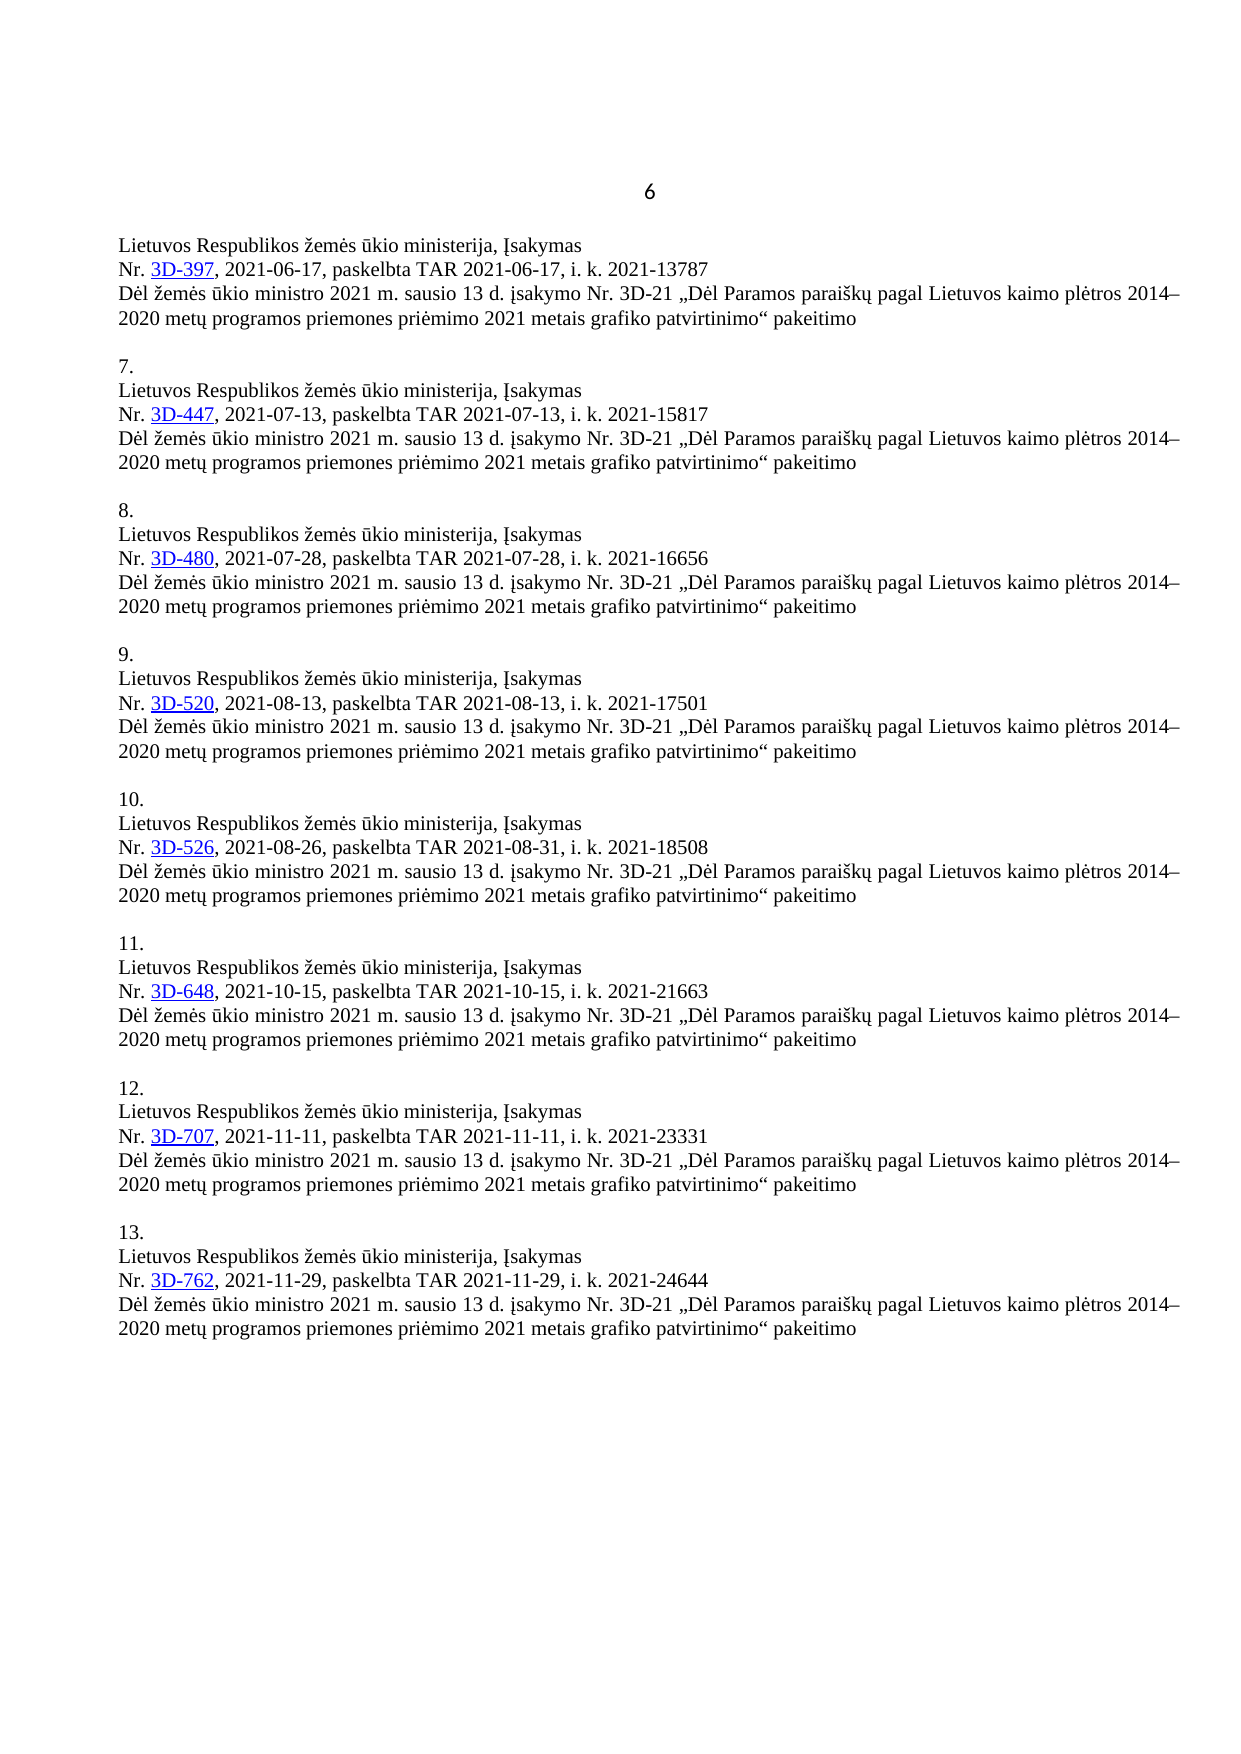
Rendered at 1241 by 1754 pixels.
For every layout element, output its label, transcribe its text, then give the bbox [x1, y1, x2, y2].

text Lietuvos Respublikos žemės ūkio ministerija, Įsakymas [118, 811, 1181, 835]
text 11. [118, 931, 1181, 955]
text Lietuvos Respublikos žemės ūkio ministerija, Įsakymas [118, 666, 1181, 690]
text 10. [118, 787, 1181, 811]
text Nr. 3D-480, 2021-07-28, paskelbta TAR 2021-07-28, i. k. 2021-16656 [118, 546, 1181, 570]
text Dėl žemės ūkio ministro 2021 m. sausio 13 d. įsakymo Nr. 3D-21 „Dėl Paramos paraiškų pagal Lietuvos kaimo plėtros 2014–2020 metų programos priemones priėmimo 2021 metais grafiko patvirtinimo“ pakeitimo [118, 1003, 1181, 1051]
text Dėl žemės ūkio ministro 2021 m. sausio 13 d. įsakymo Nr. 3D-21 „Dėl Paramos paraiškų pagal Lietuvos kaimo plėtros 2014–2020 metų programos priemones priėmimo 2021 metais grafiko patvirtinimo“ pakeitimo [118, 426, 1181, 474]
text Dėl žemės ūkio ministro 2021 m. sausio 13 d. įsakymo Nr. 3D-21 „Dėl Paramos paraiškų pagal Lietuvos kaimo plėtros 2014–2020 metų programos priemones priėmimo 2021 metais grafiko patvirtinimo“ pakeitimo [118, 570, 1181, 618]
text Lietuvos Respublikos žemės ūkio ministerija, Įsakymas [118, 378, 1181, 402]
text Lietuvos Respublikos žemės ūkio ministerija, Įsakymas [118, 1244, 1181, 1268]
text 7. [118, 353, 1181, 378]
text Nr. 3D-520, 2021-08-13, paskelbta TAR 2021-08-13, i. k. 2021-17501 [118, 690, 1181, 714]
text 12. [118, 1075, 1181, 1099]
text 13. [118, 1220, 1181, 1244]
text 8. [118, 498, 1181, 522]
text Nr. 3D-762, 2021-11-29, paskelbta TAR 2021-11-29, i. k. 2021-24644 [118, 1268, 1181, 1292]
text Dėl žemės ūkio ministro 2021 m. sausio 13 d. įsakymo Nr. 3D-21 „Dėl Paramos paraiškų pagal Lietuvos kaimo plėtros 2014–2020 metų programos priemones priėmimo 2021 metais grafiko patvirtinimo“ pakeitimo [118, 1292, 1181, 1340]
text Lietuvos Respublikos žemės ūkio ministerija, Įsakymas [118, 955, 1181, 979]
text Lietuvos Respublikos žemės ūkio ministerija, Įsakymas [118, 522, 1181, 546]
text Dėl žemės ūkio ministro 2021 m. sausio 13 d. įsakymo Nr. 3D-21 „Dėl Paramos paraiškų pagal Lietuvos kaimo plėtros 2014–2020 metų programos priemones priėmimo 2021 metais grafiko patvirtinimo“ pakeitimo [118, 1148, 1181, 1196]
text Lietuvos Respublikos žemės ūkio ministerija, Įsakymas [118, 233, 1181, 257]
text Dėl žemės ūkio ministro 2021 m. sausio 13 d. įsakymo Nr. 3D-21 „Dėl Paramos paraiškų pagal Lietuvos kaimo plėtros 2014–2020 metų programos priemones priėmimo 2021 metais grafiko patvirtinimo“ pakeitimo [118, 859, 1181, 907]
text Nr. 3D-397, 2021-06-17, paskelbta TAR 2021-06-17, i. k. 2021-13787 [118, 257, 1181, 281]
text Nr. 3D-526, 2021-08-26, paskelbta TAR 2021-08-31, i. k. 2021-18508 [118, 835, 1181, 859]
text Nr. 3D-707, 2021-11-11, paskelbta TAR 2021-11-11, i. k. 2021-23331 [118, 1123, 1181, 1148]
text 9. [118, 642, 1181, 666]
text Dėl žemės ūkio ministro 2021 m. sausio 13 d. įsakymo Nr. 3D-21 „Dėl Paramos paraiškų pagal Lietuvos kaimo plėtros 2014–2020 metų programos priemones priėmimo 2021 metais grafiko patvirtinimo“ pakeitimo [118, 714, 1181, 763]
text Nr. 3D-648, 2021-10-15, paskelbta TAR 2021-10-15, i. k. 2021-21663 [118, 979, 1181, 1003]
text Lietuvos Respublikos žemės ūkio ministerija, Įsakymas [118, 1099, 1181, 1123]
text Dėl žemės ūkio ministro 2021 m. sausio 13 d. įsakymo Nr. 3D-21 „Dėl Paramos paraiškų pagal Lietuvos kaimo plėtros 2014–2020 metų programos priemones priėmimo 2021 metais grafiko patvirtinimo“ pakeitimo [118, 281, 1181, 329]
text Nr. 3D-447, 2021-07-13, paskelbta TAR 2021-07-13, i. k. 2021-15817 [118, 402, 1181, 426]
